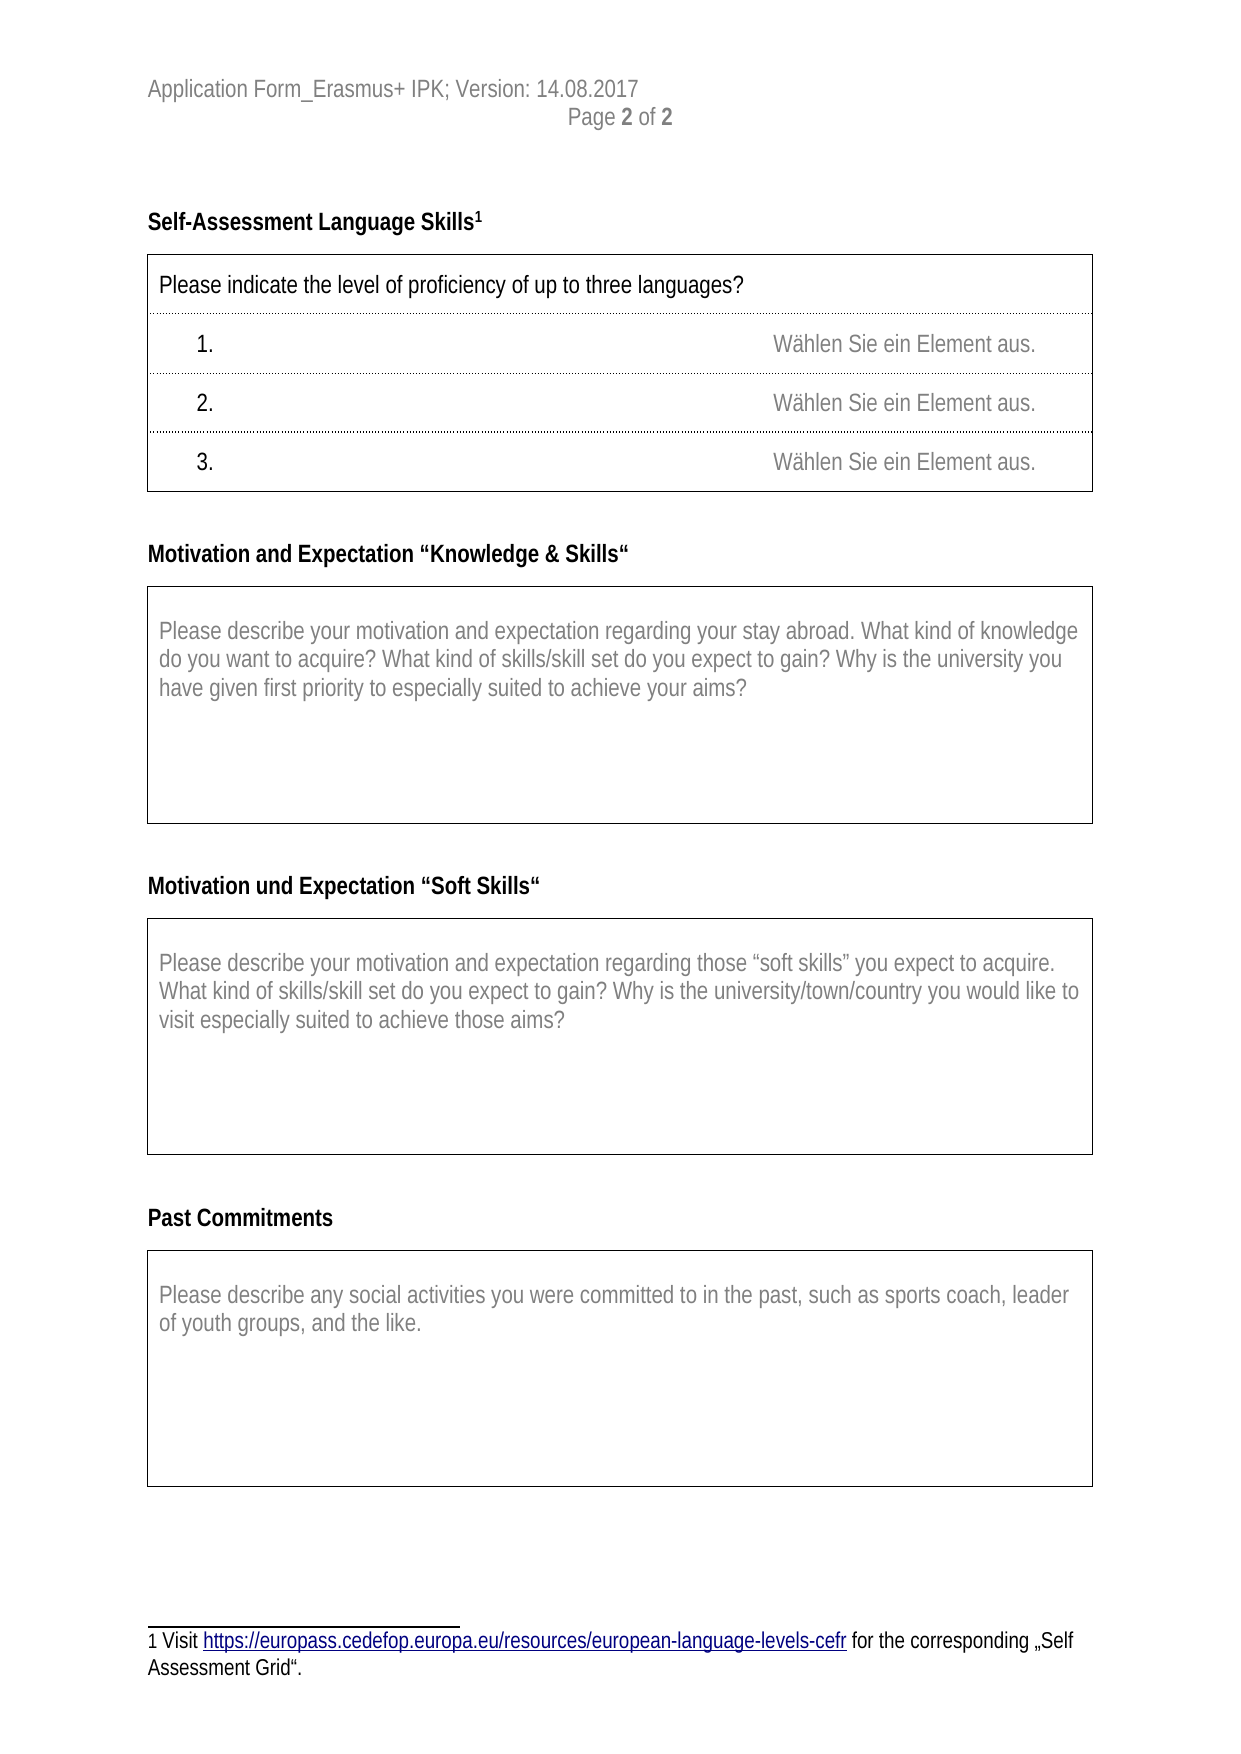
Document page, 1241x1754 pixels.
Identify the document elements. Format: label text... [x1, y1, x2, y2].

table_cell Wählen Sie ein Element aus. [762, 431, 1092, 491]
table_header Please describe your motivation and expectation regarding those “soft skills” you expect to acquire. What kind of skills/skill set do you expect to gain? Why is the university/town/country you would like to visit especially suited to achieve those aims? [148, 919, 1092, 1154]
table_header [762, 255, 1092, 313]
table_cell Wählen Sie ein Element aus. [762, 313, 1092, 372]
table_header Please describe any social activities you were committed to in the past, such as sports coach, leader of youth groups, and the like. [148, 1251, 1092, 1486]
table_cell [148, 373, 762, 431]
text Visit https://europass.cedefop.europa.eu/resources/european-language-levels-cefr for the corresponding „Self Assessment Grid“. [148, 1627, 1093, 1680]
table_cell Wählen Sie ein Element aus. [762, 373, 1092, 431]
text Motivation und Expectation “Soft Skills“ [148, 871, 1093, 899]
table_header Please indicate the level of proficiency of up to three languages? [148, 255, 762, 313]
text Past Commitments [148, 1203, 1093, 1231]
text Motivation and Expectation “Knowledge & Skills“ [148, 539, 1093, 567]
text Self-Assessment Language Skills [148, 207, 1093, 236]
table_cell [148, 313, 762, 372]
table_header Please describe your motivation and expectation regarding your stay abroad. What kind of knowledge do you want to acquire? What kind of skills/skill set do you expect to gain? Why is the university you have given first priority to especially suited to achieve your aims? [148, 587, 1092, 822]
table_cell [148, 431, 762, 491]
